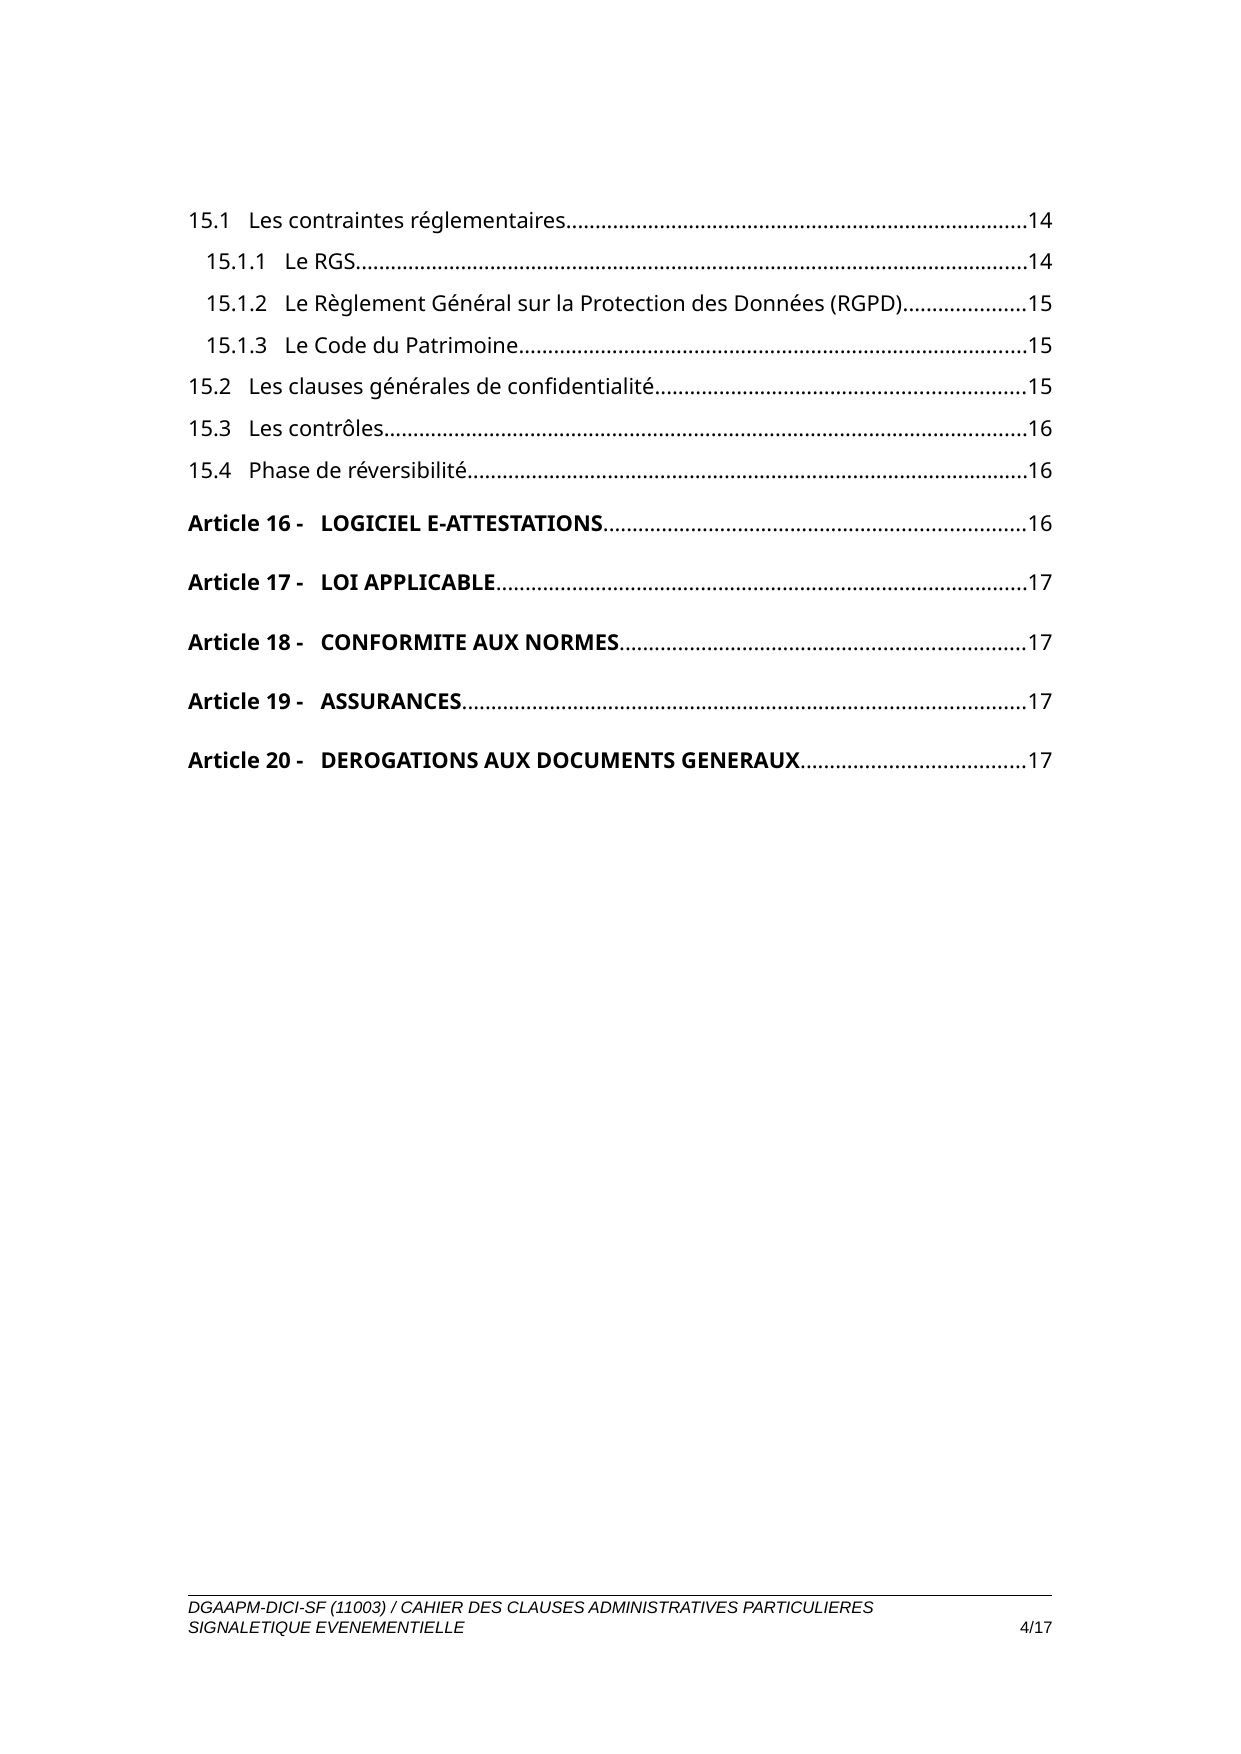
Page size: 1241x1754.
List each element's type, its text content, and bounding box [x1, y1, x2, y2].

text Article 18 - CONFORMITE AUX NORMES 17 [188, 627, 1052, 656]
text 15.2 Les clauses générales de confidentialité 15 [188, 371, 1052, 401]
text 15.3 Les contrôles 16 [188, 413, 1052, 443]
text 15.1.2 Le Règlement Général sur la Protection des Données (RGPD) 15 [206, 288, 1052, 318]
text Article 20 - DEROGATIONS AUX DOCUMENTS GENERAUX 17 [188, 745, 1052, 775]
text 15.1.3 Le Code du Patrimoine 15 [206, 329, 1052, 359]
text 15.4 Phase de réversibilité 16 [188, 454, 1052, 484]
text 15.1.1 Le RGS 14 [206, 246, 1052, 276]
text 15.1 Les contraintes réglementaires 14 [188, 204, 1052, 234]
text Article 17 - LOI APPLICABLE 17 [188, 567, 1052, 597]
text Article 19 - ASSURANCES 17 [188, 686, 1052, 716]
text Article 16 - LOGICIEL E-ATTESTATIONS 16 [188, 508, 1052, 538]
